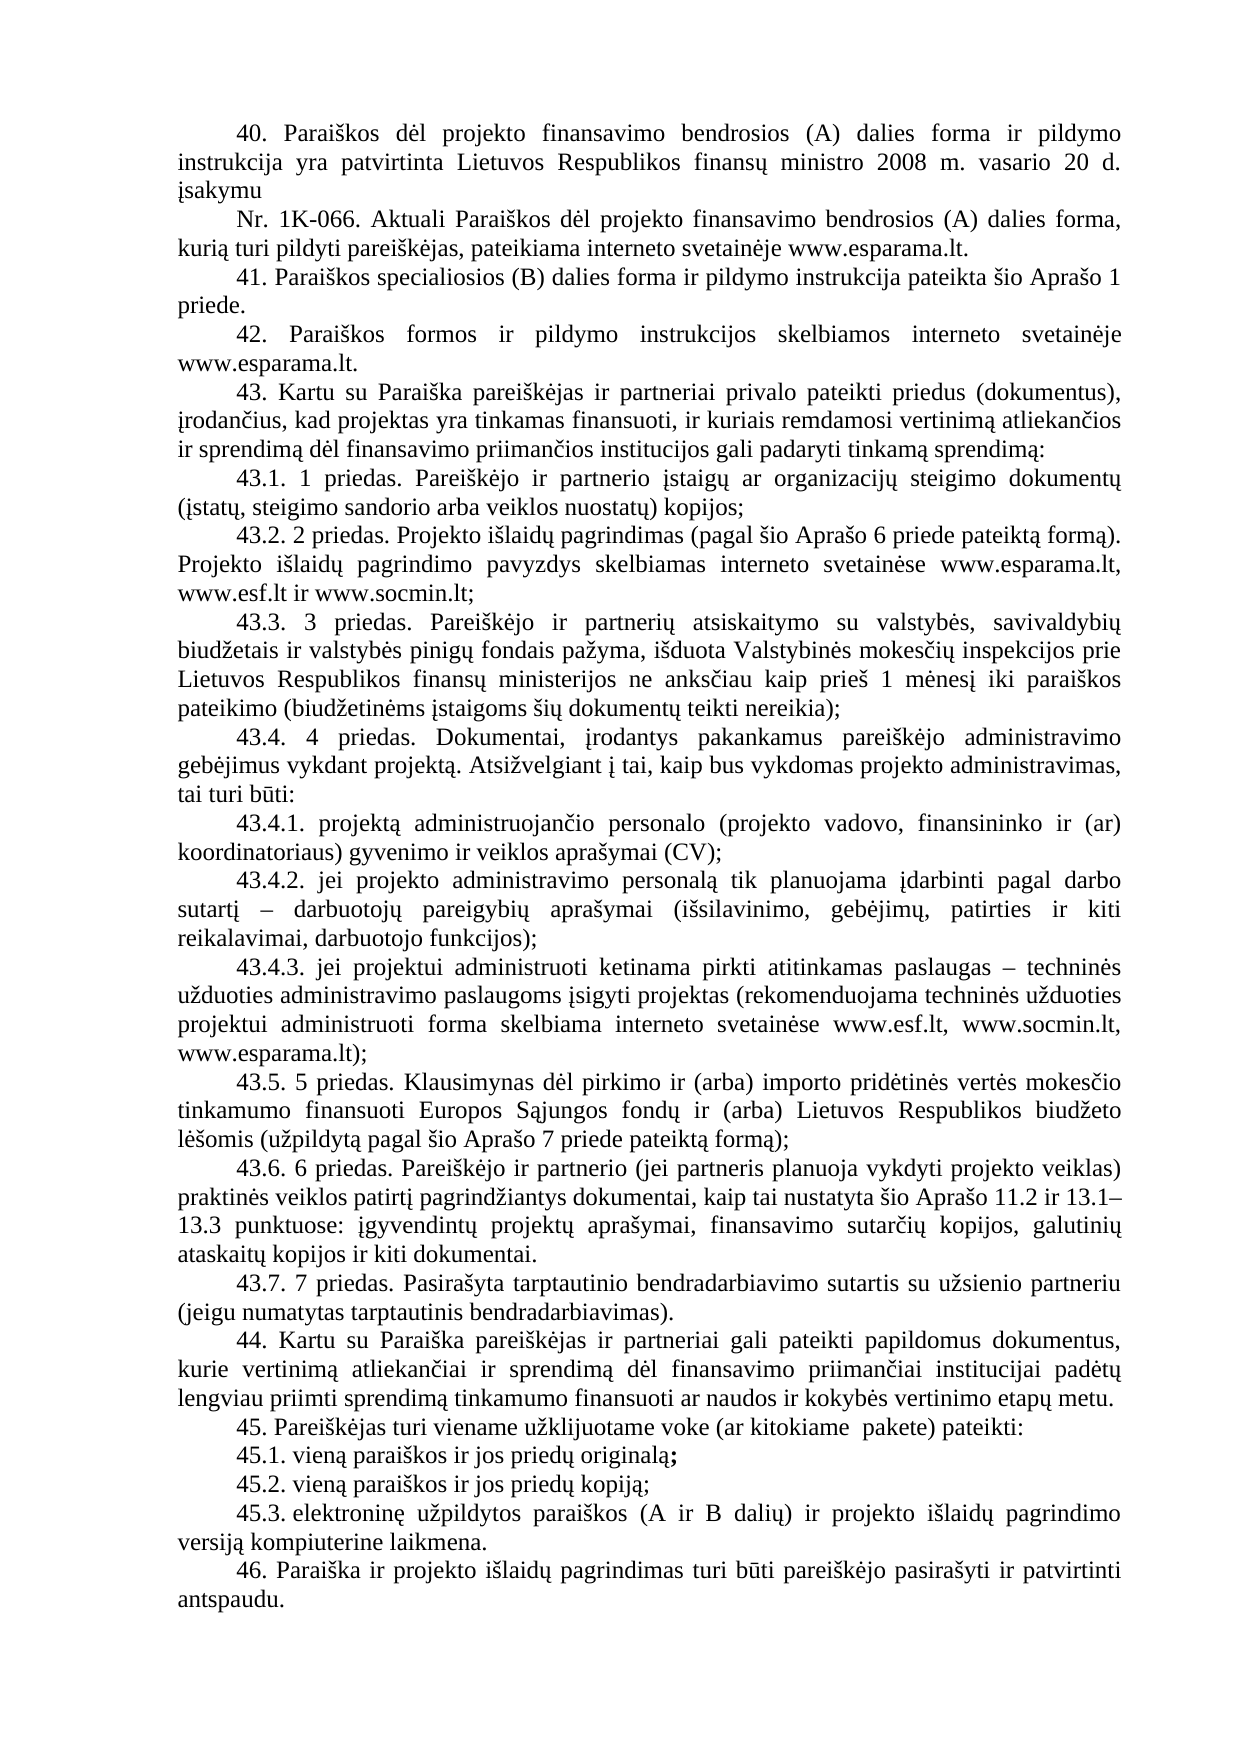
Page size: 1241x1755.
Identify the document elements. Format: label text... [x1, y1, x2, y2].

text 45.1. vieną paraiškos ir jos priedų originalą; [177, 1441, 1122, 1469]
text 43.1. 1 priedas. Pareiškėjo ir partnerio įstaigų ar organizacijų steigimo dokumentų (įstatų, steigimo sandorio arba veiklos nuostatų) kopijos; [177, 463, 1122, 521]
text 43.4. 4 priedas. Dokumentai, įrodantys pakankamus pareiškėjo administravimo gebėjimus vykdant projektą. Atsižvelgiant į tai, kaip bus vykdomas projekto administravimas, tai turi būti: [177, 722, 1122, 808]
text Nr. 1K-066. Aktuali Paraiškos dėl projekto finansavimo bendrosios (A) dalies forma, kurią turi pildyti pareiškėjas, pateikiama interneto svetainėje www.esparama.lt. [177, 204, 1122, 262]
text 41. Paraiškos specialiosios (B) dalies forma ir pildymo instrukcija pateikta šio Aprašo 1 priede. [177, 262, 1122, 319]
text 42. Paraiškos formos ir pildymo instrukcijos skelbiamos interneto svetainėje www.esparama.lt. [177, 319, 1122, 377]
text 43.5. 5 priedas. Klausimynas dėl pirkimo ir (arba) importo pridėtinės vertės mokesčio tinkamumo finansuoti Europos Sąjungos fondų ir (arba) Lietuvos Respublikos biudžeto lėšomis (užpildytą pagal šio Aprašo 7 priede pateiktą formą); [177, 1067, 1122, 1153]
text 43.2. 2 priedas. Projekto išlaidų pagrindimas (pagal šio Aprašo 6 priede pateiktą formą). Projekto išlaidų pagrindimo pavyzdys skelbiamas interneto svetainėse www.esparama.lt, www.esf.lt ir www.socmin.lt; [177, 521, 1122, 607]
text 45.2. vieną paraiškos ir jos priedų kopiją; [177, 1469, 1122, 1498]
text 44. Kartu su Paraiška pareiškėjas ir partneriai gali pateikti papildomus dokumentus, kurie vertinimą atliekančiai ir sprendimą dėl finansavimo priimančiai institucijai padėtų lengviau priimti sprendimą tinkamumo finansuoti ar naudos ir kokybės vertinimo etapų metu. [177, 1326, 1122, 1412]
text 43.3. 3 priedas. Pareiškėjo ir partnerių atsiskaitymo su valstybės, savivaldybių biudžetais ir valstybės pinigų fondais pažyma, išduota Valstybinės mokesčių inspekcijos prie Lietuvos Respublikos finansų ministerijos ne anksčiau kaip prieš 1 mėnesį iki paraiškos pateikimo (biudžetinėms įstaigoms šių dokumentų teikti nereikia); [177, 607, 1122, 722]
text 45.3. elektroninę užpildytos paraiškos (A ir B dalių) ir projekto išlaidų pagrindimo versiją kompiuterine laikmena. [177, 1498, 1122, 1556]
text 43.7. 7 priedas. Pasirašyta tarptautinio bendradarbiavimo sutartis su užsienio partneriu (jeigu numatytas tarptautinis bendradarbiavimas). [177, 1268, 1122, 1326]
text 43.4.2. jei projekto administravimo personalą tik planuojama įdarbinti pagal darbo sutartį – darbuotojų pareigybių aprašymai (išsilavinimo, gebėjimų, patirties ir kiti reikalavimai, darbuotojo funkcijos); [177, 866, 1122, 952]
text 43.6. 6 priedas. Pareiškėjo ir partnerio (jei partneris planuoja vykdyti projekto veiklas) praktinės veiklos patirtį pagrindžiantys dokumentai, kaip tai nustatyta šio Aprašo 11.2 ir 13.1–13.3 punktuose: įgyvendintų projektų aprašymai, finansavimo sutarčių kopijos, galutinių ataskaitų kopijos ir kiti dokumentai. [177, 1153, 1122, 1268]
text 43. Kartu su Paraiška pareiškėjas ir partneriai privalo pateikti priedus (dokumentus), įrodančius, kad projektas yra tinkamas finansuoti, ir kuriais remdamosi vertinimą atliekančios ir sprendimą dėl finansavimo priimančios institucijos gali padaryti tinkamą sprendimą: [177, 377, 1122, 463]
text 43.4.1. projektą administruojančio personalo (projekto vadovo, finansininko ir (ar) koordinatoriaus) gyvenimo ir veiklos aprašymai (CV); [177, 808, 1122, 866]
text 40. Paraiškos dėl projekto finansavimo bendrosios (A) dalies forma ir pildymo instrukcija yra patvirtinta Lietuvos Respublikos finansų ministro 2008 m. vasario 20 d. įsakymu [177, 118, 1122, 204]
text 46. Paraiška ir projekto išlaidų pagrindimas turi būti pareiškėjo pasirašyti ir patvirtinti antspaudu. [177, 1556, 1122, 1613]
text 45. Pareiškėjas turi viename užklijuotame voke (ar kitokiame pakete) pateikti: [177, 1412, 1122, 1441]
text 43.4.3. jei projektui administruoti ketinama pirkti atitinkamas paslaugas – techninės užduoties administravimo paslaugoms įsigyti projektas (rekomenduojama techninės užduoties projektui administruoti forma skelbiama interneto svetainėse www.esf.lt, www.socmin.lt, www.esparama.lt); [177, 952, 1122, 1067]
